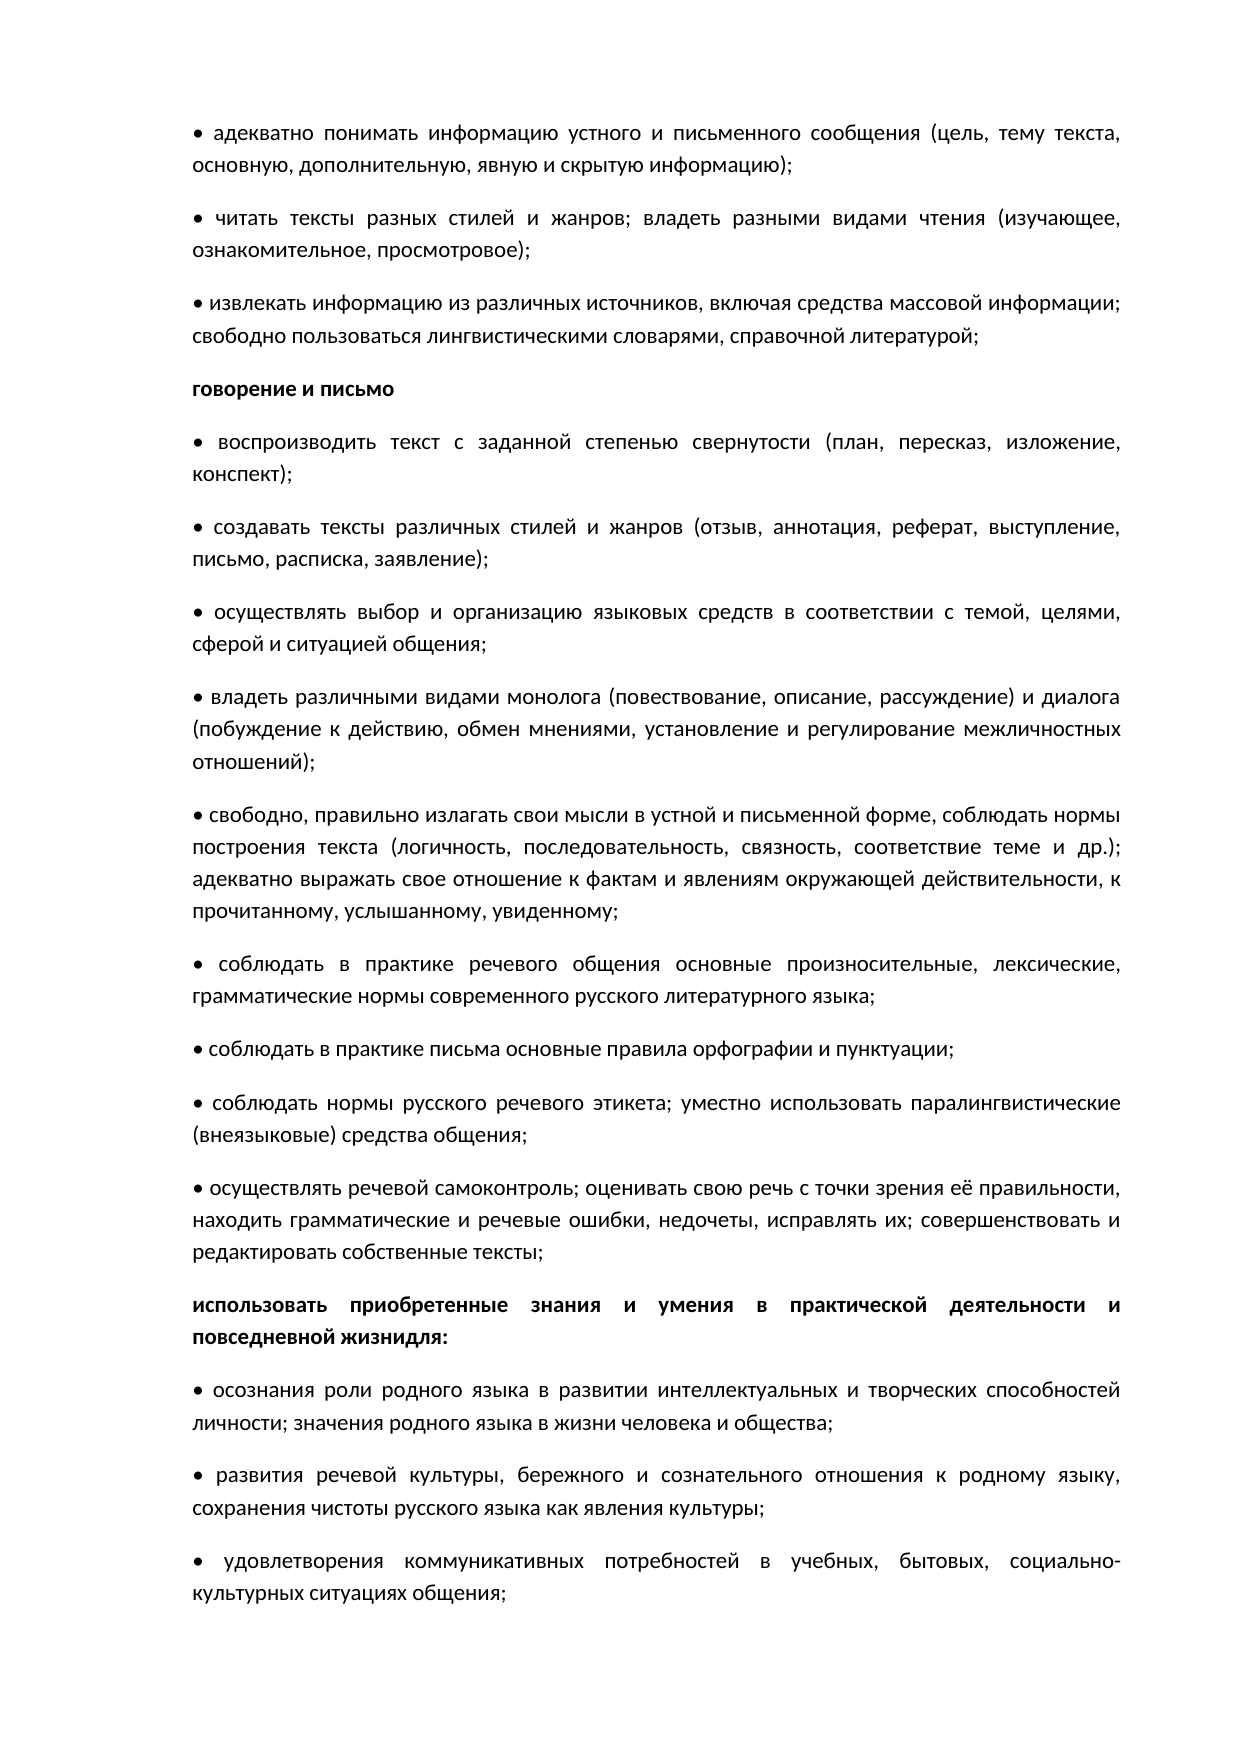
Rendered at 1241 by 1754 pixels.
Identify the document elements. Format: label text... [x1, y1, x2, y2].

text • читать тексты разных стилей и жанров; владеть разными видами чтения (изучающее, ознакомительное, просмотровое); [192, 203, 1122, 263]
text говорение и письмо [192, 374, 1122, 402]
text • осуществлять выбор и организацию языковых средств в соответствии с темой, целями, сферой и ситуацией общения; [192, 597, 1122, 657]
text • соблюдать в практике письма основные правила орфографии и пунктуации; [192, 1034, 1122, 1063]
text • воспроизводить текст с заданной степенью свернутости (план, пересказ, изложение, конспект); [192, 427, 1122, 487]
text • осуществлять речевой самоконтроль; оценивать свою речь с точки зрения её правильности, находить грамматические и речевые ошибки, недочеты, исправлять их; совершенствовать и редактировать собственные тексты; [192, 1173, 1122, 1265]
text • осознания роли родного языка в развитии интеллектуальных и творческих способностей личности; значения родного языка в жизни человека и общества; [192, 1375, 1122, 1436]
text • владеть различными видами монолога (повествование, описание, рассуждение) и диалога (побуждение к действию, обмен мнениями, установление и регулирование межличностных отношений); [192, 682, 1122, 775]
text • адекватно понимать информацию устного и письменного сообщения (цель, тему текста, основную, дополнительную, явную и скрытую информацию); [192, 118, 1122, 178]
text использовать приобретенные знания и умения в практической деятельности и повседневной жизнидля: [192, 1290, 1122, 1350]
text • создавать тексты различных стилей и жанров (отзыв, аннотация, реферат, выступление, письмо, расписка, заявление); [192, 512, 1122, 572]
text • соблюдать нормы русского речевого этикета; уместно использовать паралингвистические (внеязыковые) средства общения; [192, 1088, 1122, 1148]
text • развития речевой культуры, бережного и сознательного отношения к родному языку, сохранения чистоты русского языка как явления культуры; [192, 1461, 1122, 1521]
text • свободно, правильно излагать свои мысли в устной и письменной форме, соблюдать нормы построения текста (логичность, последовательность, связность, соответствие теме и др.); адекватно выражать свое отношение к фактам и явлениям окружающей действительности, к прочитанному, услышанному, увиденному; [192, 800, 1122, 924]
text • соблюдать в практике речевого общения основные произносительные, лексические, грамматические нормы современного русского литературного языка; [192, 949, 1122, 1009]
text • удовлетворения коммуникативных потребностей в учебных, бытовых, социально-культурных ситуациях общения; [192, 1546, 1122, 1606]
text • извлекать информацию из различных источников, включая средства массовой информации; свободно пользоваться лингвистическими словарями, справочной литературой; [192, 288, 1122, 349]
